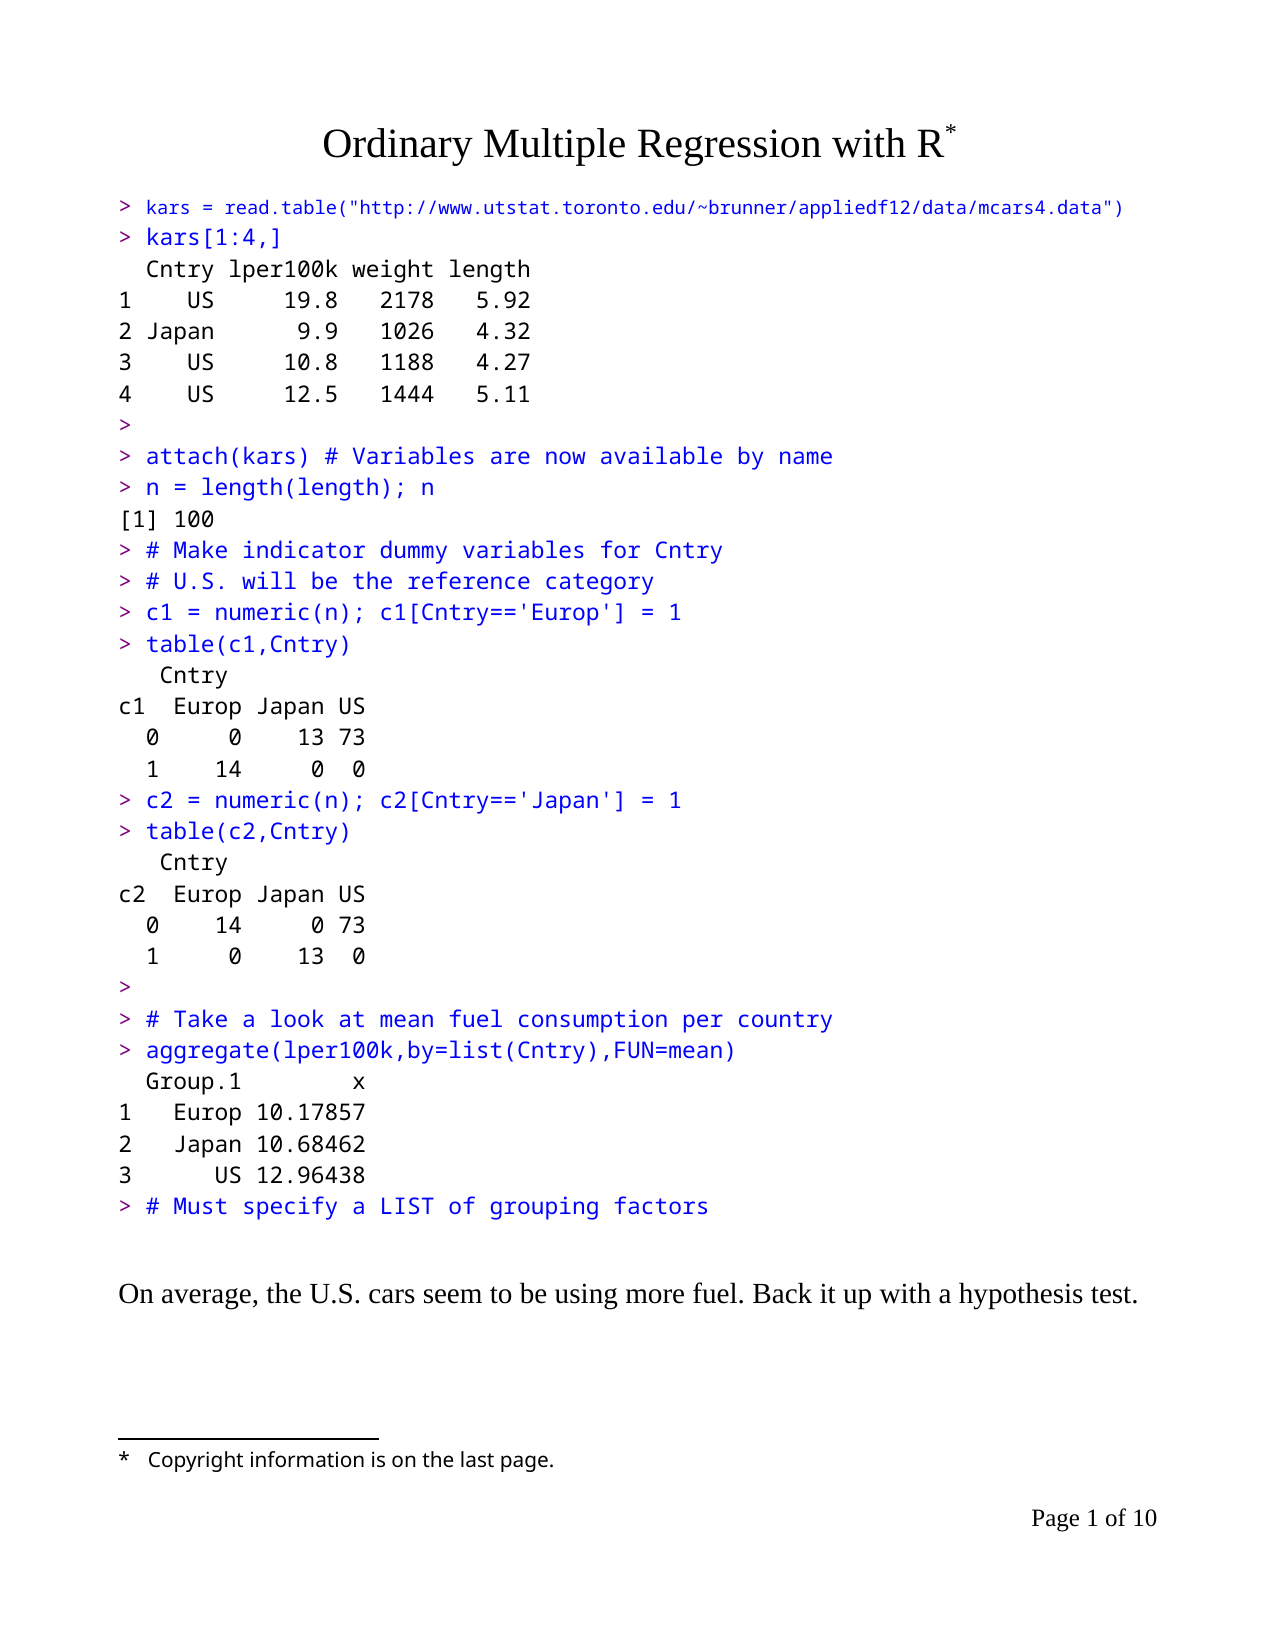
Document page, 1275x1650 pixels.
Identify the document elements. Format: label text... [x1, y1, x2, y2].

text > kars[1:4,] [118, 221, 1157, 253]
text > c2 = numeric(n); c2[Cntry=='Japan'] = 1 [118, 784, 1157, 815]
text > table(c2,Cntry) [118, 815, 1157, 846]
text Cntry [118, 846, 1157, 878]
text Cntry [118, 659, 1157, 690]
text 2 Japan 9.9 1026 4.32 [118, 315, 1157, 346]
text > kars = read.table("http://www.utstat.toronto.edu/~brunner/appliedf12/data/mcars4.data") [118, 190, 1160, 221]
text > # U.S. will be the reference category [118, 565, 1157, 596]
text > table(c1,Cntry) [118, 628, 1157, 659]
text 2 Japan 10.68462 [118, 1128, 1157, 1159]
text 0 0 13 73 [118, 721, 1157, 753]
text Cntry lper100k weight length [118, 253, 1157, 284]
text [1] 100 [118, 503, 1157, 534]
text 4 US 12.5 1444 5.11 [118, 378, 1157, 409]
text 1 US 19.8 2178 5.92 [118, 284, 1157, 315]
text 1 14 0 0 [118, 753, 1157, 784]
text 1 0 13 0 [118, 940, 1157, 971]
text > c1 = numeric(n); c1[Cntry=='Europ'] = 1 [118, 596, 1157, 628]
text c2 Europ Japan US [118, 878, 1157, 909]
text > aggregate(lper100k,by=list(Cntry),FUN=mean) [118, 1034, 1157, 1065]
text Ordinary Multiple Regression with R [118, 118, 1160, 166]
text Group.1 x [118, 1065, 1157, 1096]
text c1 Europ Japan US [118, 690, 1157, 721]
text 3 US 12.96438 [118, 1159, 1157, 1190]
text > n = length(length); n [118, 471, 1157, 503]
text > # Make indicator dummy variables for Cntry [118, 534, 1157, 565]
text > # Take a look at mean fuel consumption per country [118, 1003, 1157, 1034]
text > # Must specify a LIST of grouping factors [118, 1190, 1157, 1221]
text > [118, 409, 1157, 440]
text On average, the U.S. cars seem to be using more fuel. Back it up with a hypothesis test. [118, 1276, 1160, 1310]
text Copyright information is on the last page. [118, 1445, 1157, 1474]
text 0 14 0 73 [118, 909, 1157, 940]
text > attach(kars) # Variables are now available by name [118, 440, 1157, 471]
text 1 Europ 10.17857 [118, 1096, 1157, 1128]
text 3 US 10.8 1188 4.27 [118, 346, 1157, 378]
text > [118, 971, 1157, 1003]
